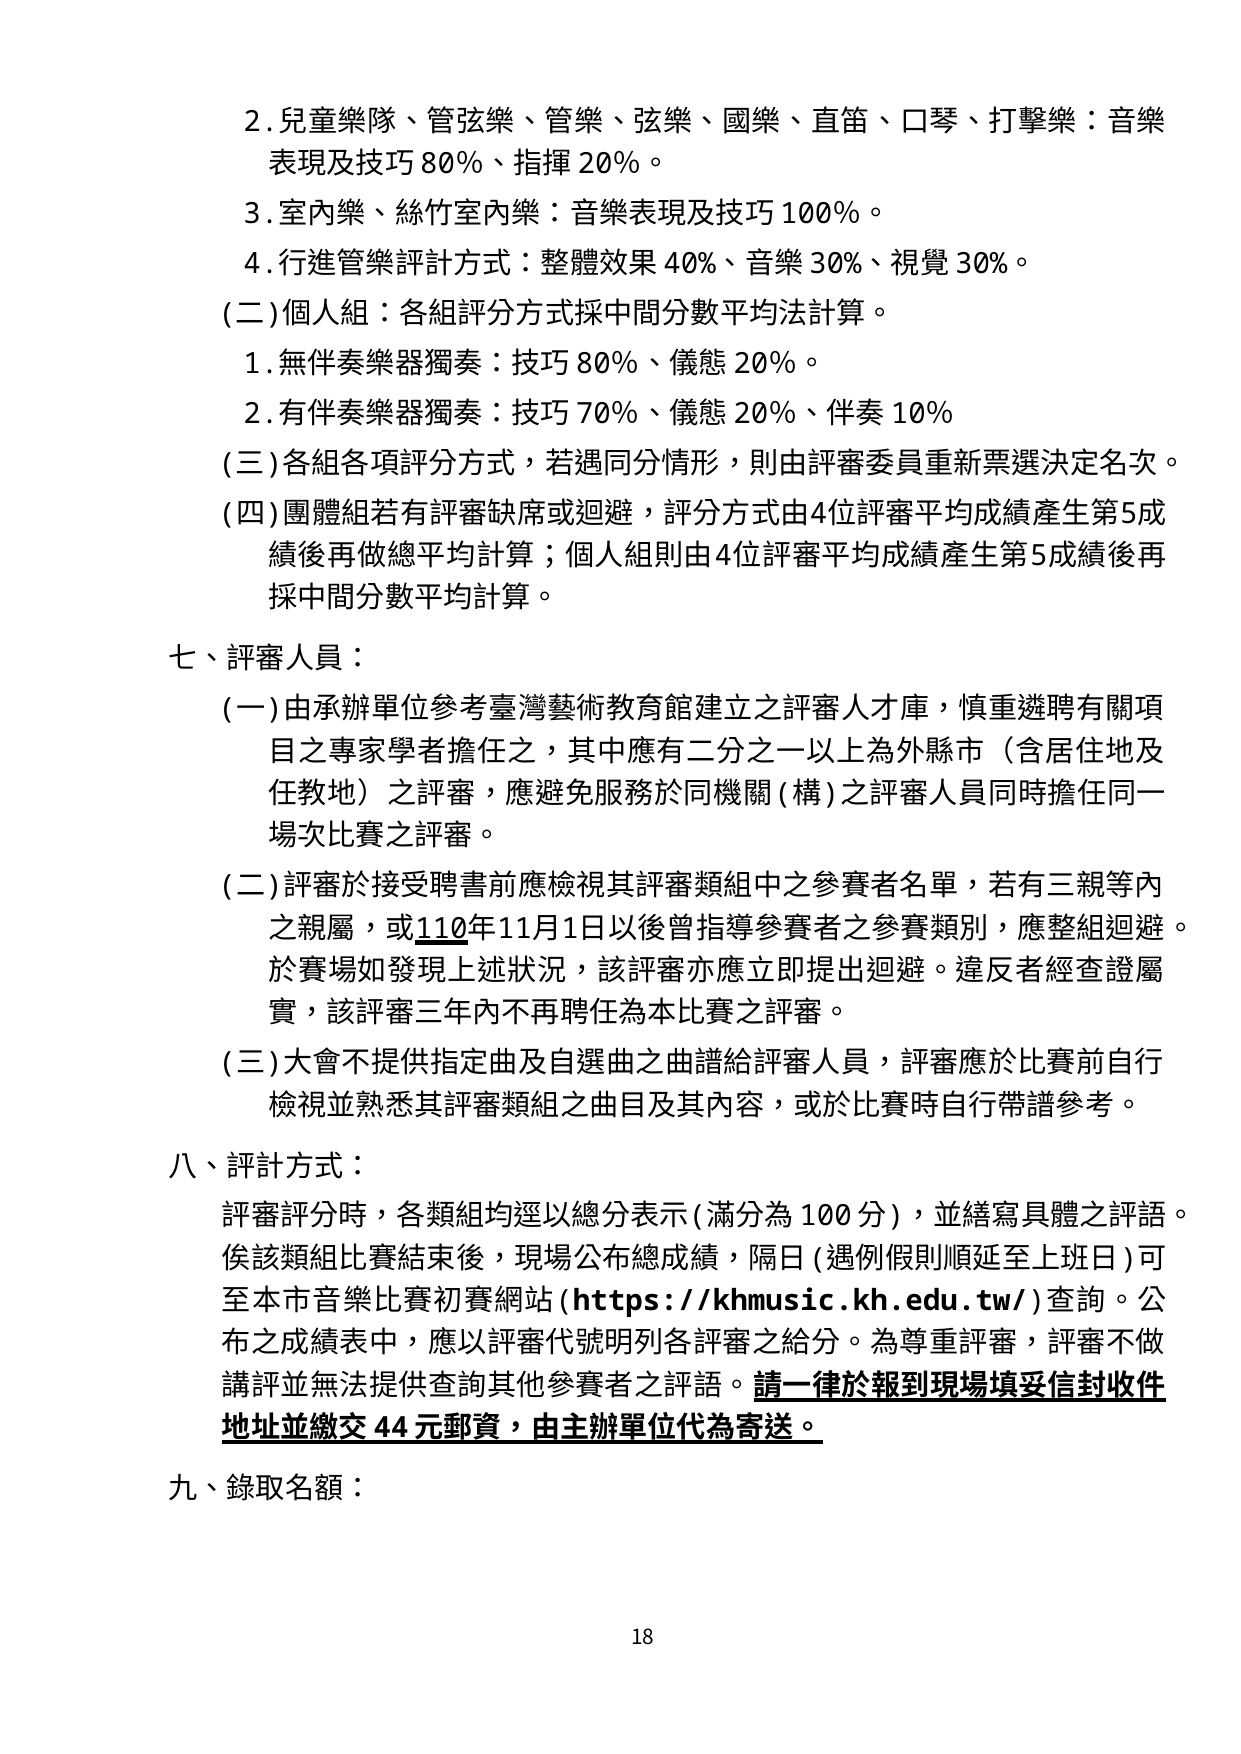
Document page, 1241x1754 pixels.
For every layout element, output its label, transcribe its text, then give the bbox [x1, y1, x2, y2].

text 3.室內樂、絲竹室內樂：音樂表現及技巧100％。 [243, 190, 1167, 232]
text 2.有伴奏樂器獨奏：技巧70％、儀態20％、伴奏10％ [243, 389, 1167, 432]
text 2.兒童樂隊、管弦樂、管樂、弦樂、國樂、直笛、口琴、打擊樂：音樂表現及技巧80％、指揮20％。 [243, 98, 1167, 182]
text 八、評計方式： [168, 1142, 1167, 1184]
text (二)評審於接受聘書前應檢視其評審類組中之參賽者名單，若有三親等內之親屬，或110年11月1日以後曾指導參賽者之參賽類別，應整組迴避。於賽場如發現上述狀況，該評審亦應立即提出迴避。違反者經查證屬實，該評審三年內不再聘任為本比賽之評審。 [218, 862, 1167, 1031]
text 評審評分時，各類組均逕以總分表示(滿分為100分)，並繕寫具體之評語。俟該類組比賽結束後，現場公布總成績，隔日(遇例假則順延至上班日)可至本市音樂比賽初賽網站(https://khmusic.kh.edu.tw/)查詢。公布之成績表中，應以評審代號明列各評審之給分。為尊重評審，評審不做講評並無法提供查詢其他參賽者之評語。請一律於報到現場填妥信封收件地址並繳交44元郵資，由主辦單位代為寄送。 [222, 1192, 1167, 1446]
text 1.無伴奏樂器獨奏：技巧80％、儀態20％。 [243, 339, 1167, 382]
text 七、評審人員： [168, 635, 1167, 677]
text (四)團體組若有評審缺席或迴避，評分方式由4位評審平均成績產生第5成績後再做總平均計算；個人組則由4位評審平均成績產生第5成績後再採中間分數平均計算。 [218, 489, 1167, 616]
text (二)個人組：各組評分方式採中間分數平均法計算。 [218, 290, 1167, 332]
text (三)大會不提供指定曲及自選曲之曲譜給評審人員，評審應於比賽前自行檢視並熟悉其評審類組之曲目及其內容，或於比賽時自行帶譜參考。 [218, 1039, 1167, 1123]
text (三)各組各項評分方式，若遇同分情形，則由評審委員重新票選決定名次。 [218, 439, 1167, 482]
text (一)由承辦單位參考臺灣藝術教育館建立之評審人才庫，慎重遴聘有關項目之專家學者擔任之，其中應有二分之一以上為外縣市（含居住地及任教地）之評審，應避免服務於同機關(構)之評審人員同時擔任同一場次比賽之評審。 [218, 685, 1167, 854]
text 4.行進管樂評計方式：整體效果40%、音樂30%、視覺30%。 [243, 240, 1167, 282]
text 九、錄取名額： [168, 1465, 1167, 1507]
